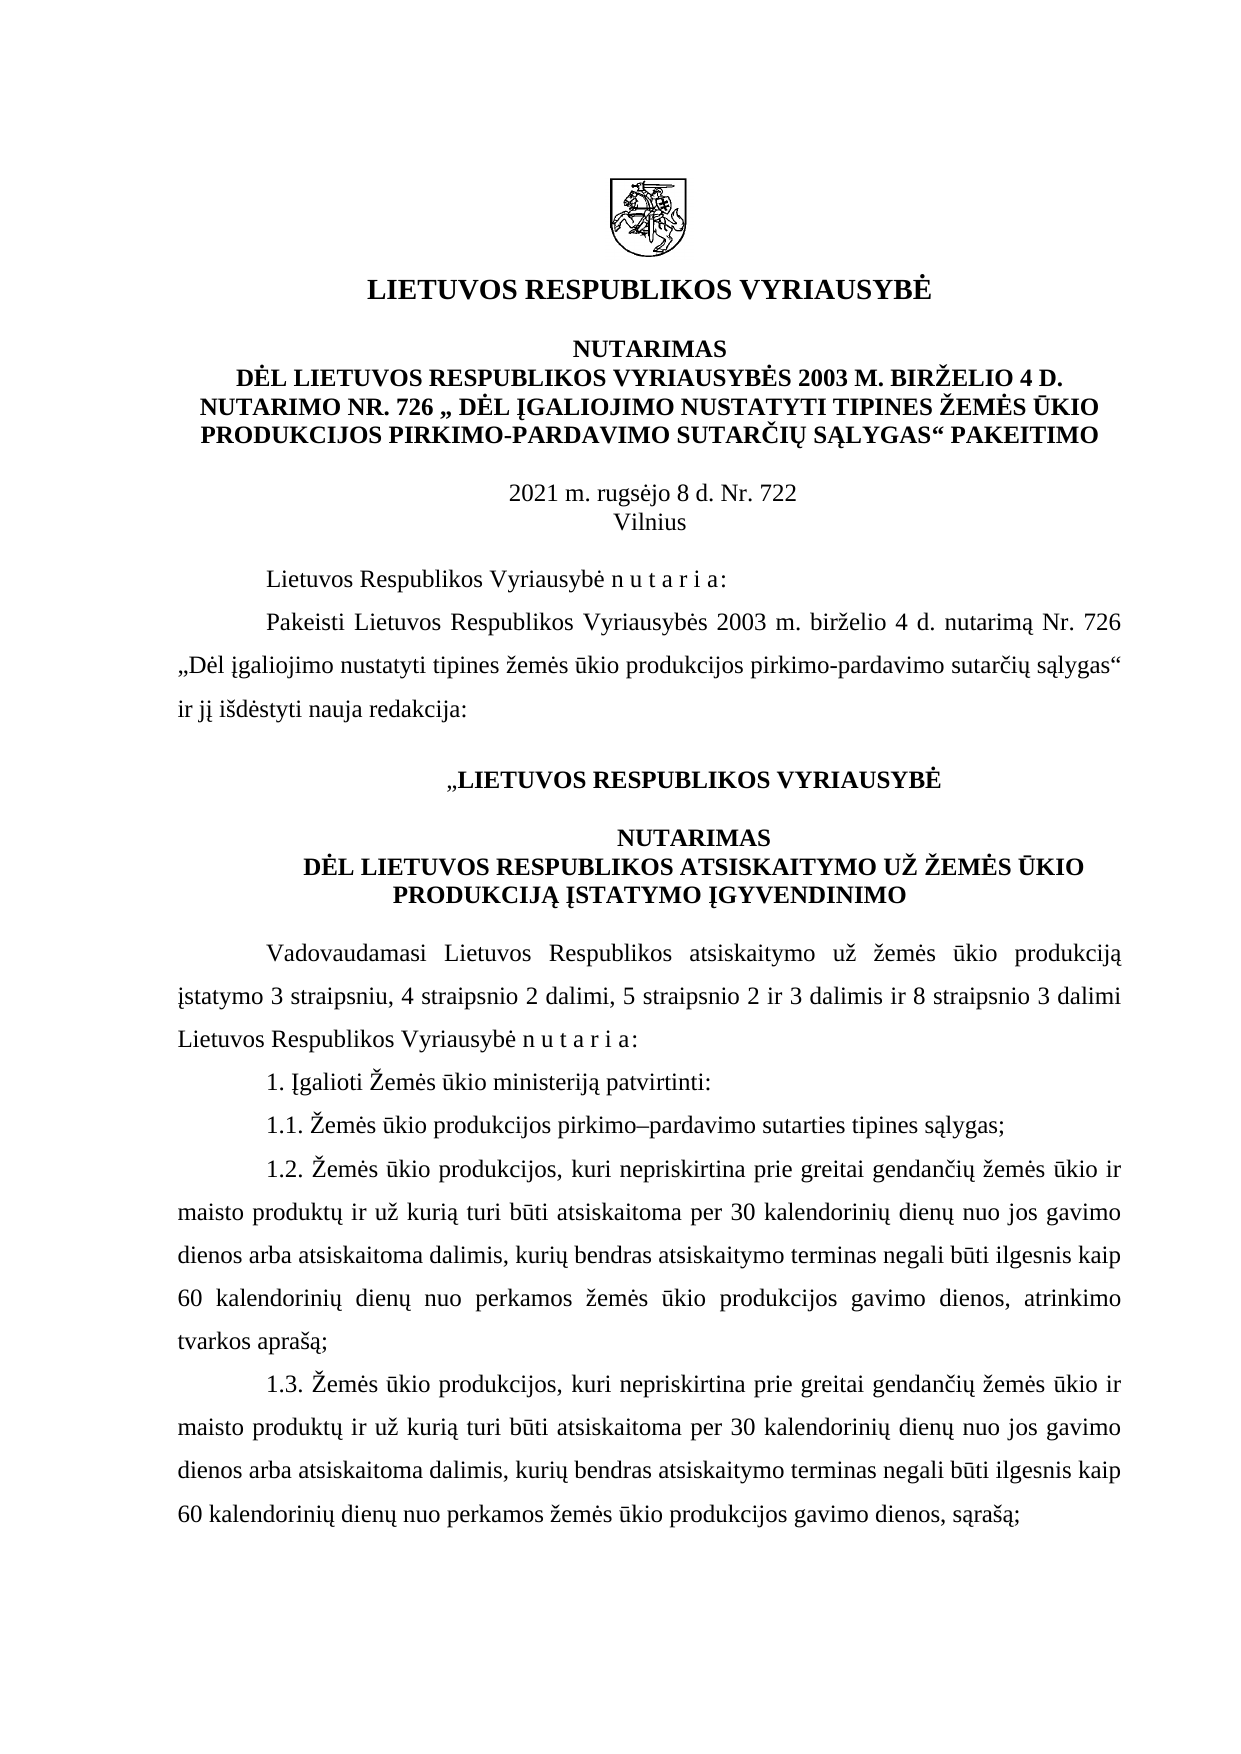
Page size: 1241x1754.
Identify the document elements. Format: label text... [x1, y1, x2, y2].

text 1.2. Žemės ūkio produkcijos, kuri nepriskirtina prie greitai gendančių žemės ūkio ir maisto produktų ir už kurią turi būti atsiskaitoma per 30 kalendorinių dienų nuo jos gavimo dienos arba atsiskaitoma dalimis, kurių bendras atsiskaitymo terminas negali būti ilgesnis kaip 60 kalendorinių dienų nuo perkamos žemės ūkio produkcijos gavimo dienos, atrinkimo tvarkos aprašą; [177, 1154, 1122, 1355]
text DĖL LIETUVOS RESPUBLIKOS VYRIAUSYBĖS 2003 M. BIRŽELIO 4 D. [177, 363, 1122, 392]
text nutarimas [177, 334, 1122, 363]
text Pakeisti Lietuvos Respublikos Vyriausybės 2003 m. birželio 4 d. nutarimą Nr. 726 „Dėl įgaliojimo nustatyti tipines žemės ūkio produkcijos pirkimo-pardavimo sutarčių sąlygas“ ir jį išdėstyti nauja redakcija: [177, 607, 1122, 722]
text NUTARIMAS [177, 823, 1122, 852]
text Vadovaudamasi Lietuvos Respublikos atsiskaitymo už žemės ūkio produkciją įstatymo 3 straipsniu, 4 straipsnio 2 dalimi, 5 straipsnio 2 ir 3 dalimis ir 8 straipsnio 3 dalimi Lietuvos Respublikos Vyriausybė nutaria: [177, 938, 1122, 1053]
text 1.3. Žemės ūkio produkcijos, kuri nepriskirtina prie greitai gendančių žemės ūkio ir maisto produktų ir už kurią turi būti atsiskaitoma per 30 kalendorinių dienų nuo jos gavimo dienos arba atsiskaitoma dalimis, kurių bendras atsiskaitymo terminas negali būti ilgesnis kaip 60 kalendorinių dienų nuo perkamos žemės ūkio produkcijos gavimo dienos, sąrašą; [177, 1369, 1122, 1527]
text 2021 m. rugsėjo 8 d. Nr. 722 [177, 478, 1122, 507]
text DĖL LIETUVOS RESPUBLIKOS ATSISKAITYMO UŽ ŽEMĖS ŪKIO PRODUKCIJĄ ĮSTATYMO ĮGYVENDINIMO [177, 852, 1122, 909]
text 1. Įgalioti Žemės ūkio ministeriją patvirtinti: [177, 1067, 1122, 1096]
text Vilnius [177, 507, 1122, 536]
text NUTARIMO NR. 726 „ DĖL ĮGALIOJIMO NUSTATYTI TIPINES ŽEMĖS ŪKIO PRODUKCIJOS PIRKIMO-PARDAVIMO SUTARČIŲ SĄLYGAS“ PAKEITIMO [177, 392, 1122, 449]
text „LIETUVOS RESPUBLIKOS VYRIAUSYBĖ [177, 766, 1122, 794]
text 1.1. Žemės ūkio produkcijos pirkimo–pardavimo sutarties tipines sąlygas; [177, 1111, 1122, 1139]
text Lietuvos Respublikos Vyriausybė [177, 272, 1122, 306]
text Lietuvos Respublikos Vyriausybė nutaria: [177, 564, 1122, 593]
